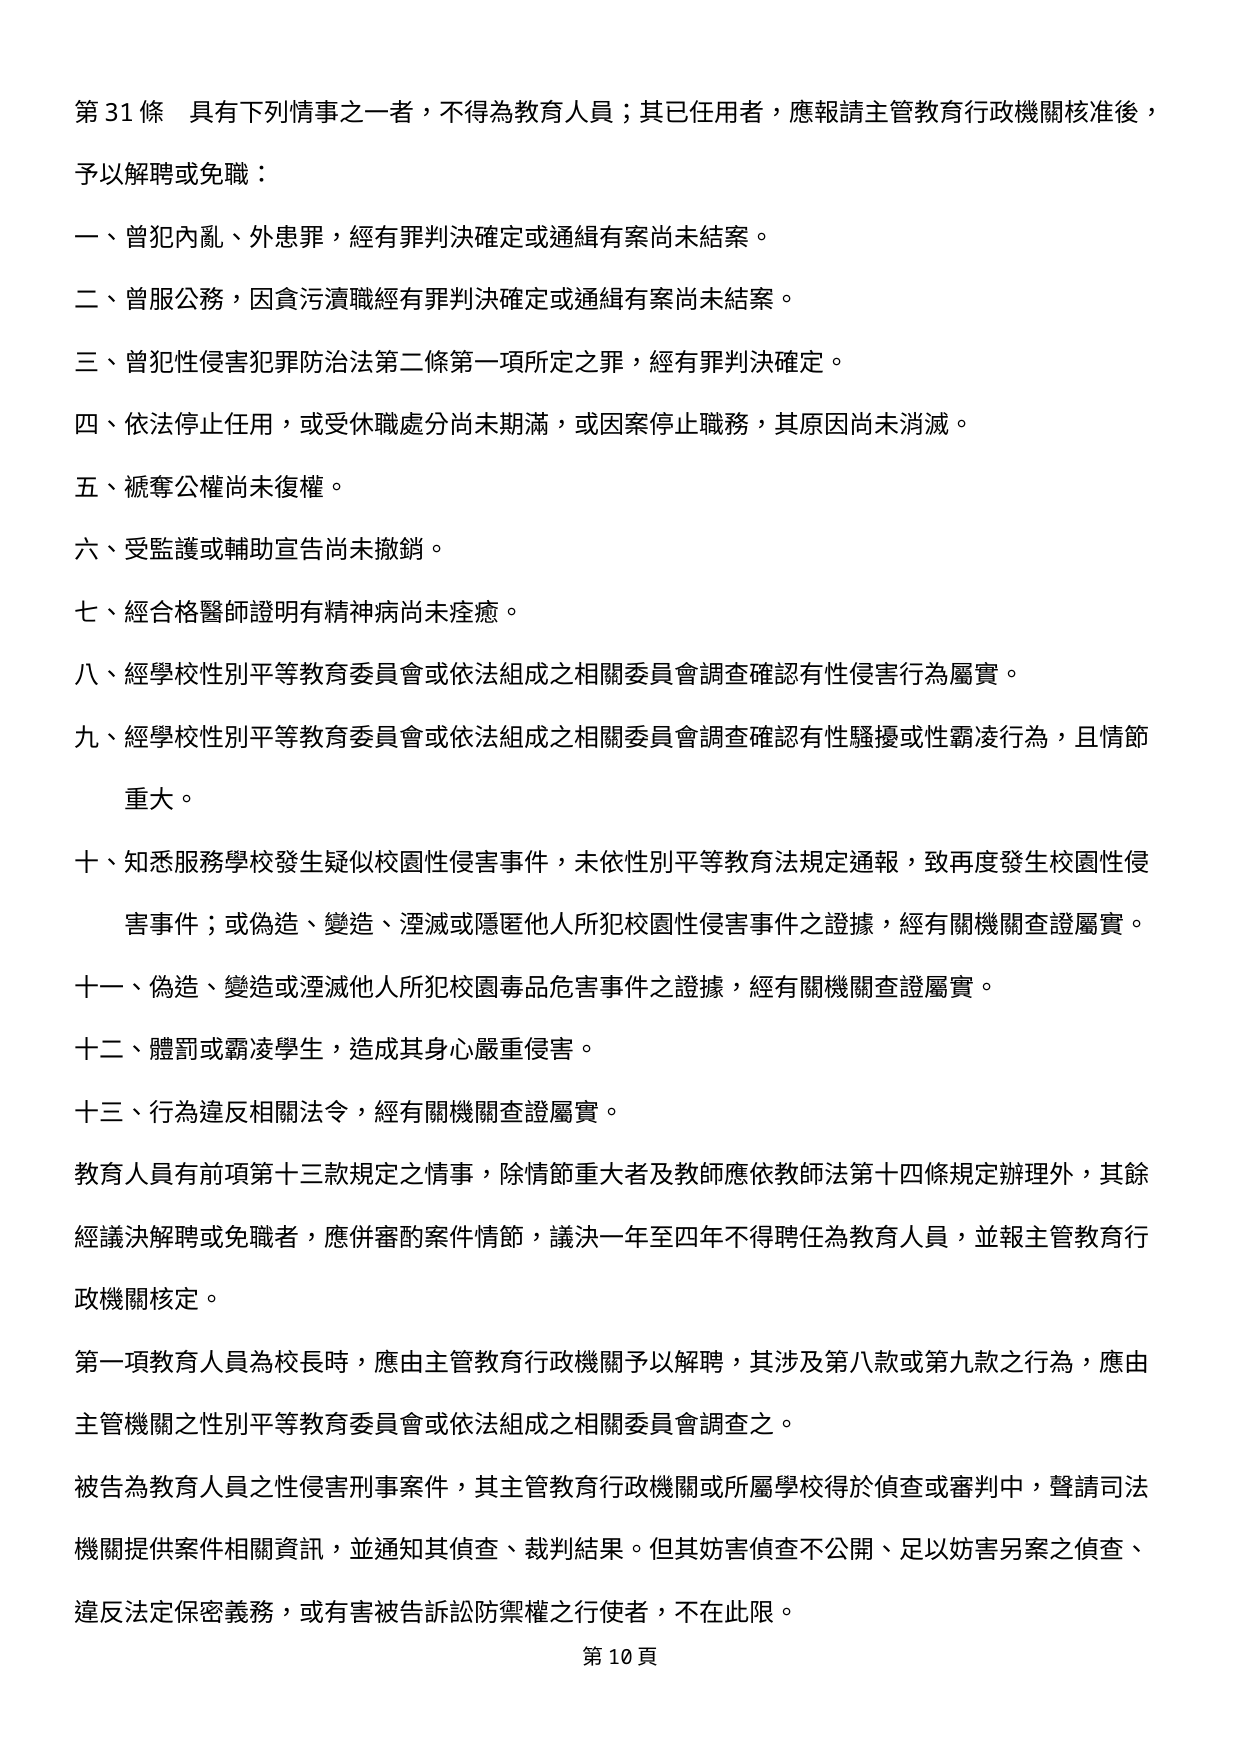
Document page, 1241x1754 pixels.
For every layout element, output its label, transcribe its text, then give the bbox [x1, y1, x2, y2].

text 第一項教育人員為校長時，應由主管教育行政機關予以解聘，其涉及第八款或第九款之行為，應由主管機關之性別平等教育委員會或依法組成之相關委員會調查之。 [74, 1318, 1166, 1443]
text 五、褫奪公權尚未復權。 [74, 443, 1166, 506]
text 一、曾犯內亂、外患罪，經有罪判決確定或通緝有案尚未結案。 [74, 193, 1166, 256]
text 九、經學校性別平等教育委員會或依法組成之相關委員會調查確認有性騷擾或性霸凌行為，且情節重大。 [74, 693, 1166, 818]
text 第31條 具有下列情事之一者，不得為教育人員；其已任用者，應報請主管教育行政機關核准後，予以解聘或免職： [74, 68, 1166, 193]
text 六、受監護或輔助宣告尚未撤銷。 [74, 506, 1166, 568]
text 三、曾犯性侵害犯罪防治法第二條第一項所定之罪，經有罪判決確定。 [74, 318, 1166, 381]
text 教育人員有前項第十三款規定之情事，除情節重大者及教師應依教師法第十四條規定辦理外，其餘經議決解聘或免職者，應併審酌案件情節，議決一年至四年不得聘任為教育人員，並報主管教育行政機關核定。 [74, 1131, 1166, 1318]
text 八、經學校性別平等教育委員會或依法組成之相關委員會調查確認有性侵害行為屬實。 [74, 631, 1166, 693]
text 二、曾服公務，因貪污瀆職經有罪判決確定或通緝有案尚未結案。 [74, 256, 1166, 318]
text 十一、偽造、變造或湮滅他人所犯校園毒品危害事件之證據，經有關機關查證屬實。 [74, 943, 1166, 1006]
text 四、依法停止任用，或受休職處分尚未期滿，或因案停止職務，其原因尚未消滅。 [74, 381, 1166, 443]
text 十二、體罰或霸凌學生，造成其身心嚴重侵害。 [74, 1006, 1166, 1068]
text 被告為教育人員之性侵害刑事案件，其主管教育行政機關或所屬學校得於偵查或審判中，聲請司法機關提供案件相關資訊，並通知其偵查、裁判結果。但其妨害偵查不公開、足以妨害另案之偵查、違反法定保密義務，或有害被告訴訟防禦權之行使者，不在此限。 [74, 1443, 1166, 1631]
text 十、知悉服務學校發生疑似校園性侵害事件，未依性別平等教育法規定通報，致再度發生校園性侵害事件；或偽造、變造、湮滅或隱匿他人所犯校園性侵害事件之證據，經有關機關查證屬實。 [74, 818, 1166, 943]
text 十三、行為違反相關法令，經有關機關查證屬實。 [74, 1068, 1166, 1131]
text 七、經合格醫師證明有精神病尚未痊癒。 [74, 568, 1166, 631]
